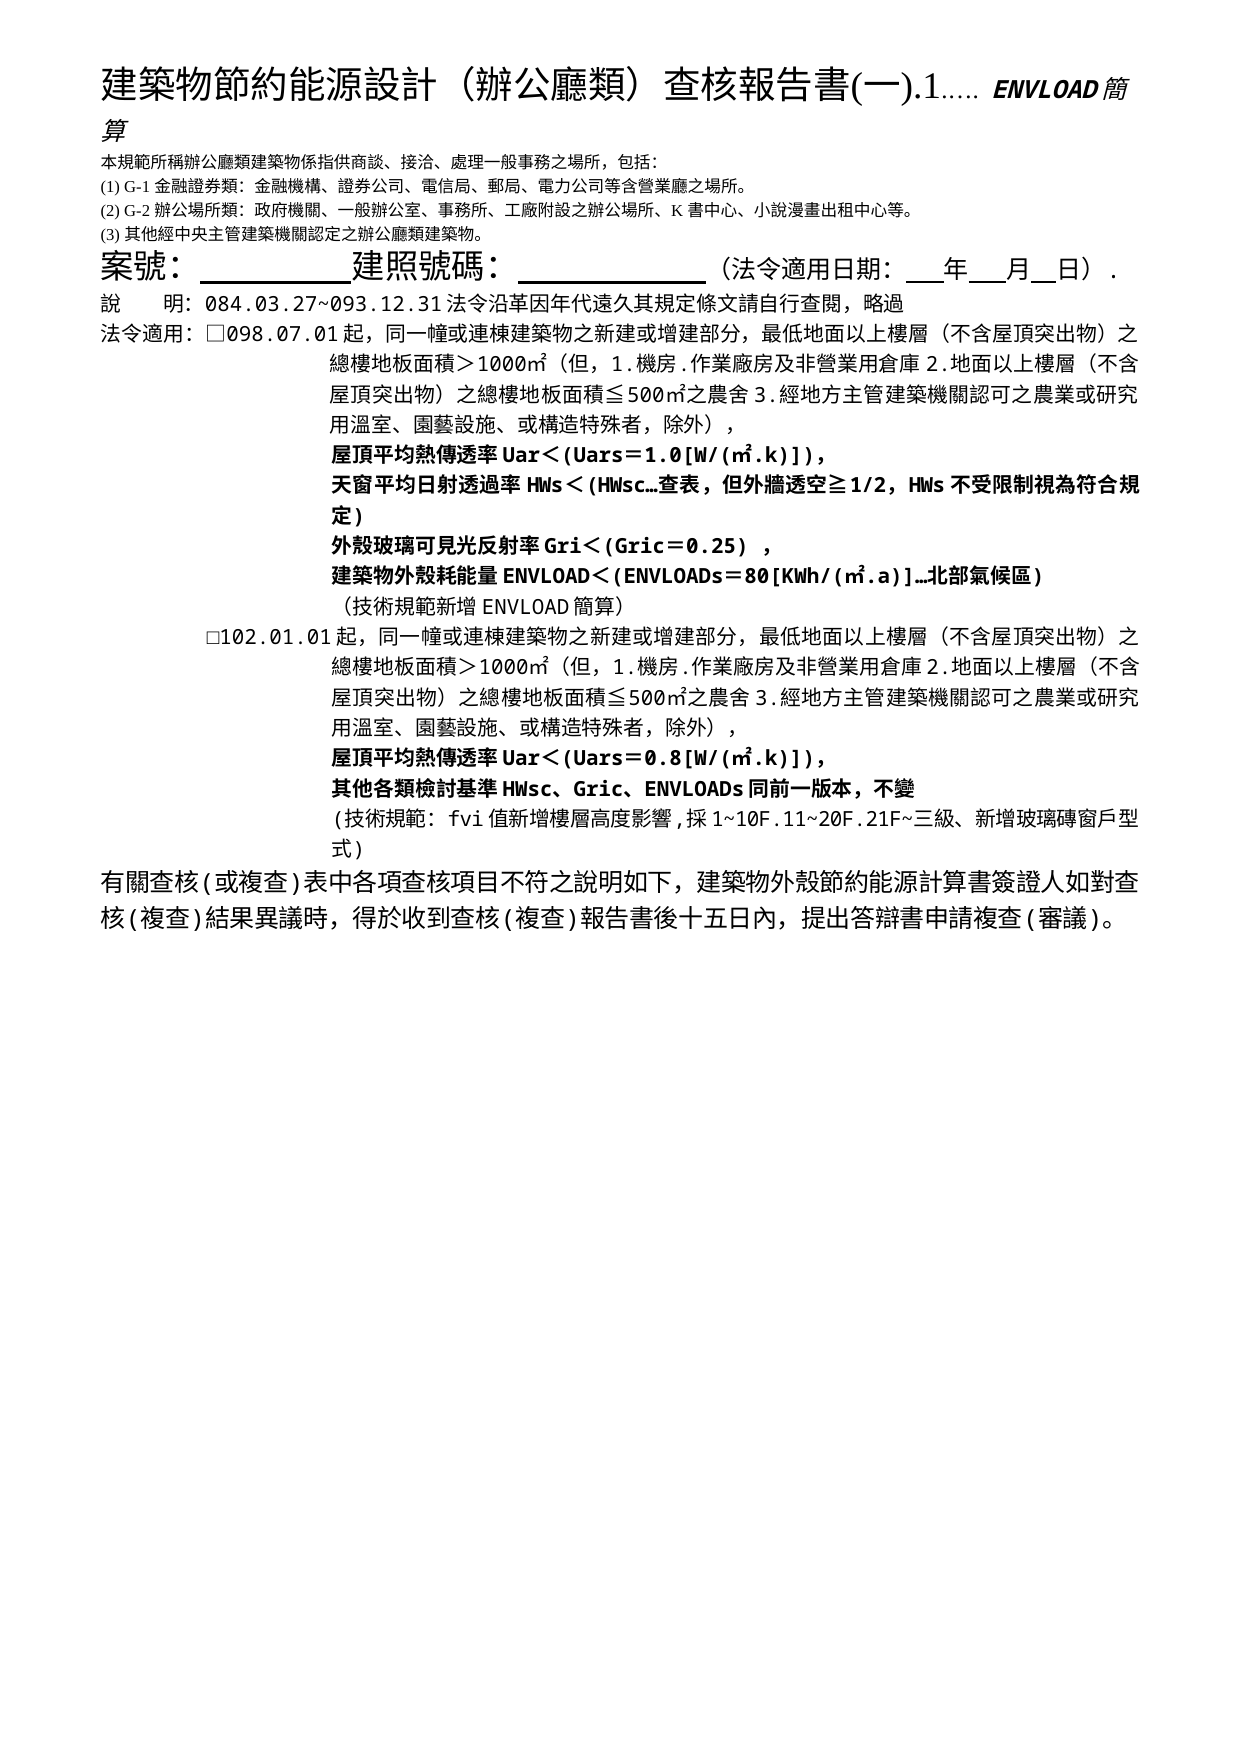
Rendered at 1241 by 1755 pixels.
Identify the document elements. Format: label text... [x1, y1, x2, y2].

text (2) G-2 辦公場所類：政府機關、一般辦公室、事務所、工廠附設之辦公場所、K 書中心、小說漫畫出租中心等。 [100, 197, 1140, 221]
text 本規範所稱辦公廳類建築物係指供商談、接洽、處理一般事務之場所，包括： [100, 149, 1140, 173]
text 屋頂平均熱傳透率Uar＜(Uars＝0.8[W/(㎡.k)])， [332, 741, 1140, 772]
text (1) G-1 金融證券類：金融機構、證券公司、電信局、郵局、電力公司等含營業廳之場所。 [100, 173, 1140, 197]
text 說 明：084.03.27~093.12.31法令沿革因年代遠久其規定條文請自行查閱，略過 [100, 287, 1140, 317]
text 外殼玻璃可見光反射率Gri＜(Gric＝0.25) ， [332, 529, 1140, 560]
text 其他各類檢討基準HWsc、Gric、ENVLOADs同前一版本，不變 [332, 772, 1140, 802]
text (3) 其他經中央主管建築機關認定之辦公廳類建築物。 [100, 221, 1140, 245]
text 建築物節約能源設計（辦公廳類）查核報告書(一).1.…. ENVLOAD簡算 [100, 65, 1140, 149]
text 建築物外殼耗能量ENVLOAD＜(ENVLOADs＝80[KWh/(㎡.a)]…北部氣候區) [332, 560, 1140, 590]
text 有關查核(或複查)表中各項查核項目不符之說明如下，建築物外殼節約能源計算書簽證人如對查核(複查)結果異議時，得於收到查核(複查)報告書後十五日內，提出答辯書申請複查(審議)。 [100, 863, 1140, 935]
text □102.01.01起，同一幢或連棟建築物之新建或增建部分，最低地面以上樓層（不含屋頂突出物）之總樓地板面積＞1000㎡（但，1.機房.作業廠房及非營業用倉庫2.地面以上樓層（不含屋頂突出物）之總樓地板面積≦500㎡之農舍3.經地方主管建築機關認可之農業或研究用溫室、園藝設施、或構造特殊者，除外）， [207, 620, 1140, 741]
text (技術規範：fvi值新增樓層高度影響,採1~10F.11~20F.21F~三級、新增玻璃磚窗戶型式) [332, 802, 1140, 863]
text （技術規範新增ENVLOAD簡算） [332, 590, 1140, 620]
text 案號： 建照號碼： （法令適用日期： 年 月 日）. [100, 245, 1140, 287]
text 法令適用：□098.07.01起，同一幢或連棟建築物之新建或增建部分，最低地面以上樓層（不含屋頂突出物）之總樓地板面積＞1000㎡（但，1.機房.作業廠房及非營業用倉庫2.地面以上樓層（不含屋頂突出物）之總樓地板面積≦500㎡之農舍3.經地方主管建築機關認可之農業或研究用溫室、園藝設施、或構造特殊者，除外）， [100, 317, 1140, 438]
text 屋頂平均熱傳透率Uar＜(Uars＝1.0[W/(㎡.k)])， [332, 438, 1140, 469]
text 天窗平均日射透過率HWs＜(HWsc…查表，但外牆透空≧1/2，HWs不受限制視為符合規定) [332, 469, 1140, 529]
